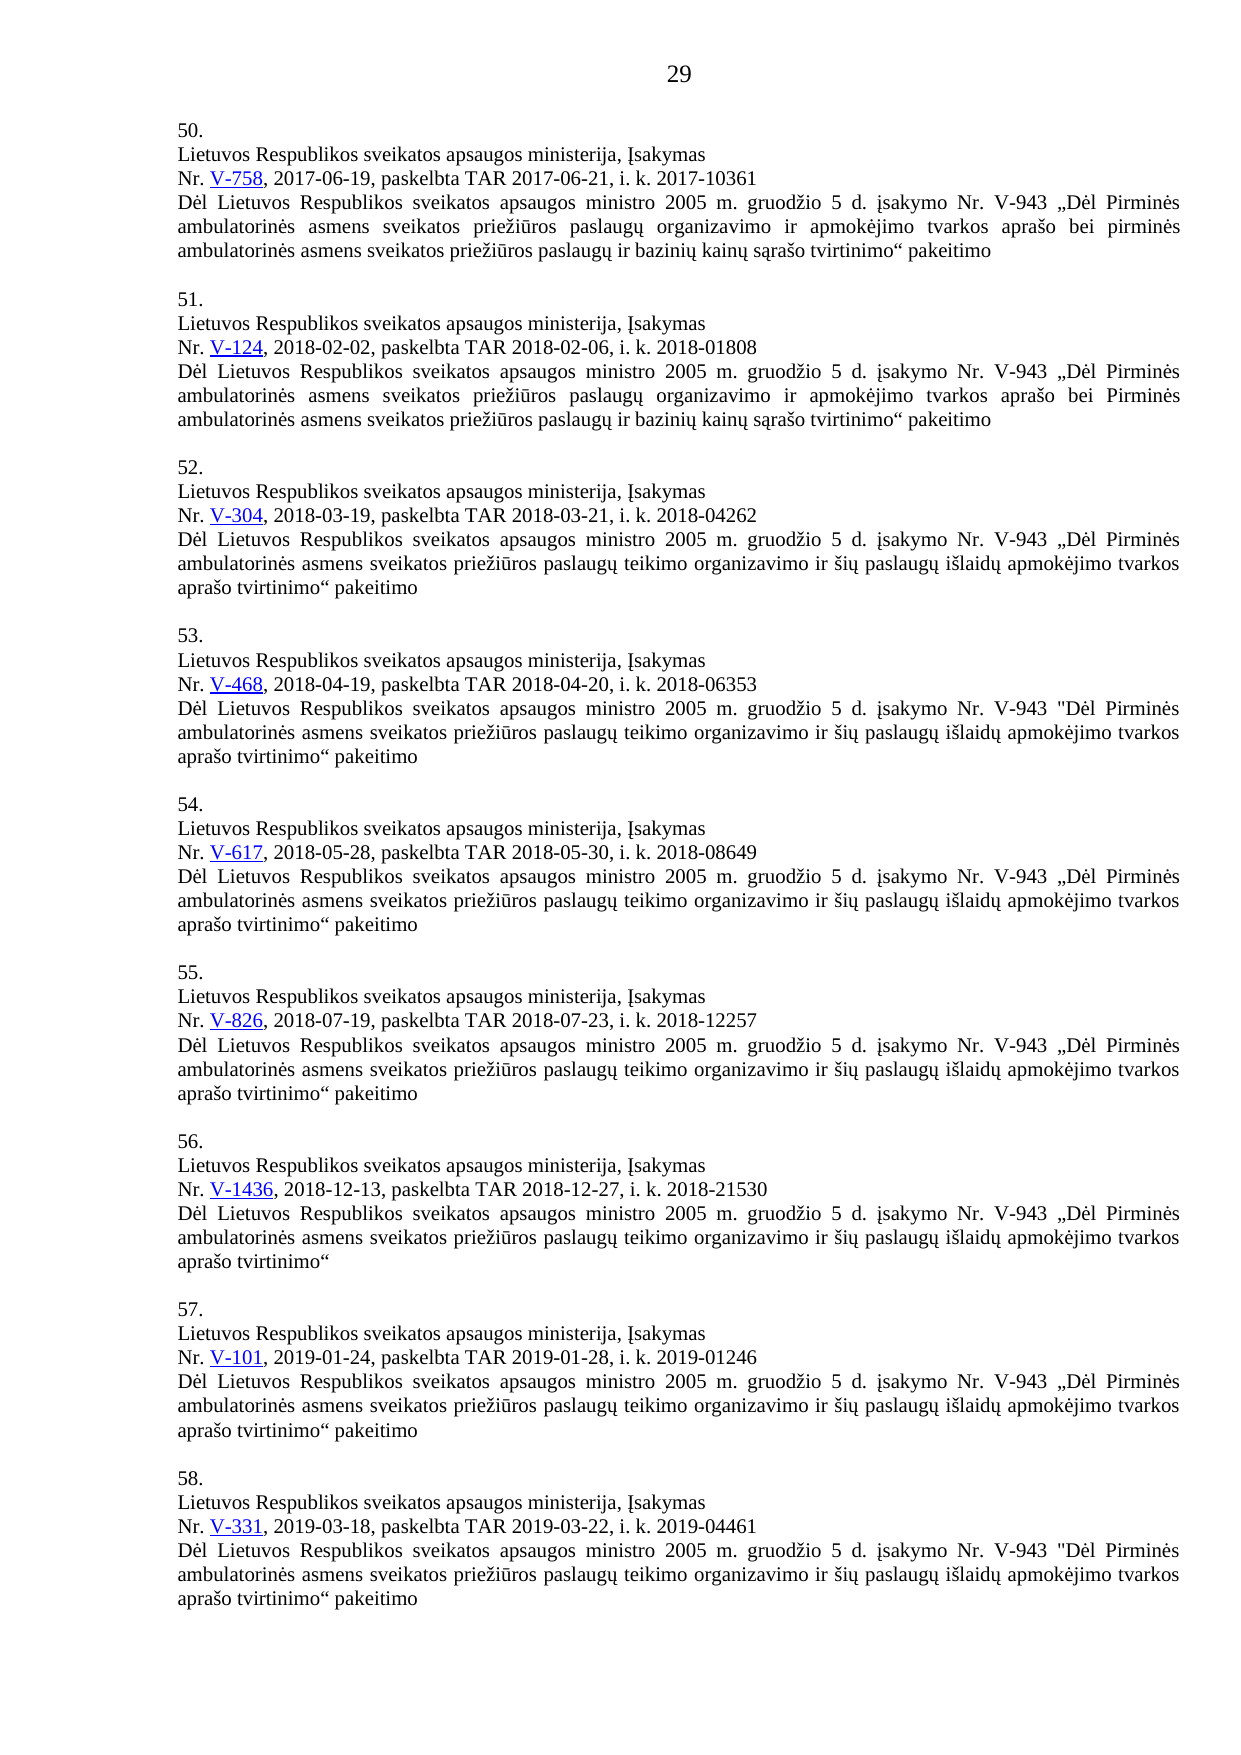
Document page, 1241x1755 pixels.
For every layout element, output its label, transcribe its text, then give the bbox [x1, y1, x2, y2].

text Nr. V-101, 2019-01-24, paskelbta TAR 2019-01-28, i. k. 2019-01246 [177, 1345, 1181, 1369]
text 53. [177, 623, 1181, 647]
text Lietuvos Respublikos sveikatos apsaugos ministerija, Įsakymas [177, 1153, 1181, 1177]
text Nr. V-1436, 2018-12-13, paskelbta TAR 2018-12-27, i. k. 2018-21530 [177, 1177, 1181, 1201]
text Dėl Lietuvos Respublikos sveikatos apsaugos ministro 2005 m. gruodžio 5 d. įsakymo Nr. V-943 „Dėl Pirminės ambulatorinės asmens sveikatos priežiūros paslaugų teikimo organizavimo ir šių paslaugų išlaidų apmokėjimo tvarkos aprašo tvirtinimo“ pakeitimo [177, 1369, 1181, 1442]
text 52. [177, 455, 1181, 479]
text Nr. V-304, 2018-03-19, paskelbta TAR 2018-03-21, i. k. 2018-04262 [177, 503, 1181, 527]
text Lietuvos Respublikos sveikatos apsaugos ministerija, Įsakymas [177, 142, 1181, 166]
text Dėl Lietuvos Respublikos sveikatos apsaugos ministro 2005 m. gruodžio 5 d. įsakymo Nr. V-943 „Dėl Pirminės ambulatorinės asmens sveikatos priežiūros paslaugų teikimo organizavimo ir šių paslaugų išlaidų apmokėjimo tvarkos aprašo tvirtinimo“ pakeitimo [177, 864, 1181, 936]
text Lietuvos Respublikos sveikatos apsaugos ministerija, Įsakymas [177, 647, 1181, 672]
text Nr. V-124, 2018-02-02, paskelbta TAR 2018-02-06, i. k. 2018-01808 [177, 335, 1181, 359]
text Dėl Lietuvos Respublikos sveikatos apsaugos ministro 2005 m. gruodžio 5 d. įsakymo Nr. V-943 „Dėl Pirminės ambulatorinės asmens sveikatos priežiūros paslaugų organizavimo ir apmokėjimo tvarkos aprašo bei pirminės ambulatorinės asmens sveikatos priežiūros paslaugų ir bazinių kainų sąrašo tvirtinimo“ pakeitimo [177, 190, 1181, 262]
text Dėl Lietuvos Respublikos sveikatos apsaugos ministro 2005 m. gruodžio 5 d. įsakymo Nr. V-943 "Dėl Pirminės ambulatorinės asmens sveikatos priežiūros paslaugų teikimo organizavimo ir šių paslaugų išlaidų apmokėjimo tvarkos aprašo tvirtinimo“ pakeitimo [177, 1538, 1181, 1610]
text 58. [177, 1466, 1181, 1490]
text Dėl Lietuvos Respublikos sveikatos apsaugos ministro 2005 m. gruodžio 5 d. įsakymo Nr. V-943 "Dėl Pirminės ambulatorinės asmens sveikatos priežiūros paslaugų teikimo organizavimo ir šių paslaugų išlaidų apmokėjimo tvarkos aprašo tvirtinimo“ pakeitimo [177, 696, 1181, 768]
text Lietuvos Respublikos sveikatos apsaugos ministerija, Įsakymas [177, 984, 1181, 1008]
text Dėl Lietuvos Respublikos sveikatos apsaugos ministro 2005 m. gruodžio 5 d. įsakymo Nr. V-943 „Dėl Pirminės ambulatorinės asmens sveikatos priežiūros paslaugų organizavimo ir apmokėjimo tvarkos aprašo bei Pirminės ambulatorinės asmens sveikatos priežiūros paslaugų ir bazinių kainų sąrašo tvirtinimo“ pakeitimo [177, 359, 1181, 431]
text Lietuvos Respublikos sveikatos apsaugos ministerija, Įsakymas [177, 816, 1181, 840]
text Dėl Lietuvos Respublikos sveikatos apsaugos ministro 2005 m. gruodžio 5 d. įsakymo Nr. V-943 „Dėl Pirminės ambulatorinės asmens sveikatos priežiūros paslaugų teikimo organizavimo ir šių paslaugų išlaidų apmokėjimo tvarkos aprašo tvirtinimo“ [177, 1201, 1181, 1273]
text Nr. V-331, 2019-03-18, paskelbta TAR 2019-03-22, i. k. 2019-04461 [177, 1514, 1181, 1538]
text 56. [177, 1129, 1181, 1153]
text Dėl Lietuvos Respublikos sveikatos apsaugos ministro 2005 m. gruodžio 5 d. įsakymo Nr. V-943 „Dėl Pirminės ambulatorinės asmens sveikatos priežiūros paslaugų teikimo organizavimo ir šių paslaugų išlaidų apmokėjimo tvarkos aprašo tvirtinimo“ pakeitimo [177, 1032, 1181, 1105]
text Lietuvos Respublikos sveikatos apsaugos ministerija, Įsakymas [177, 1321, 1181, 1345]
text 55. [177, 960, 1181, 984]
text Lietuvos Respublikos sveikatos apsaugos ministerija, Įsakymas [177, 479, 1181, 503]
text 50. [177, 118, 1181, 142]
text Nr. V-617, 2018-05-28, paskelbta TAR 2018-05-30, i. k. 2018-08649 [177, 840, 1181, 864]
text 57. [177, 1297, 1181, 1321]
text Nr. V-826, 2018-07-19, paskelbta TAR 2018-07-23, i. k. 2018-12257 [177, 1008, 1181, 1032]
text Nr. V-758, 2017-06-19, paskelbta TAR 2017-06-21, i. k. 2017-10361 [177, 166, 1181, 190]
text Nr. V-468, 2018-04-19, paskelbta TAR 2018-04-20, i. k. 2018-06353 [177, 672, 1181, 696]
text Lietuvos Respublikos sveikatos apsaugos ministerija, Įsakymas [177, 311, 1181, 335]
text Lietuvos Respublikos sveikatos apsaugos ministerija, Įsakymas [177, 1490, 1181, 1514]
text 51. [177, 287, 1181, 311]
text Dėl Lietuvos Respublikos sveikatos apsaugos ministro 2005 m. gruodžio 5 d. įsakymo Nr. V-943 „Dėl Pirminės ambulatorinės asmens sveikatos priežiūros paslaugų teikimo organizavimo ir šių paslaugų išlaidų apmokėjimo tvarkos aprašo tvirtinimo“ pakeitimo [177, 527, 1181, 599]
text 54. [177, 792, 1181, 816]
